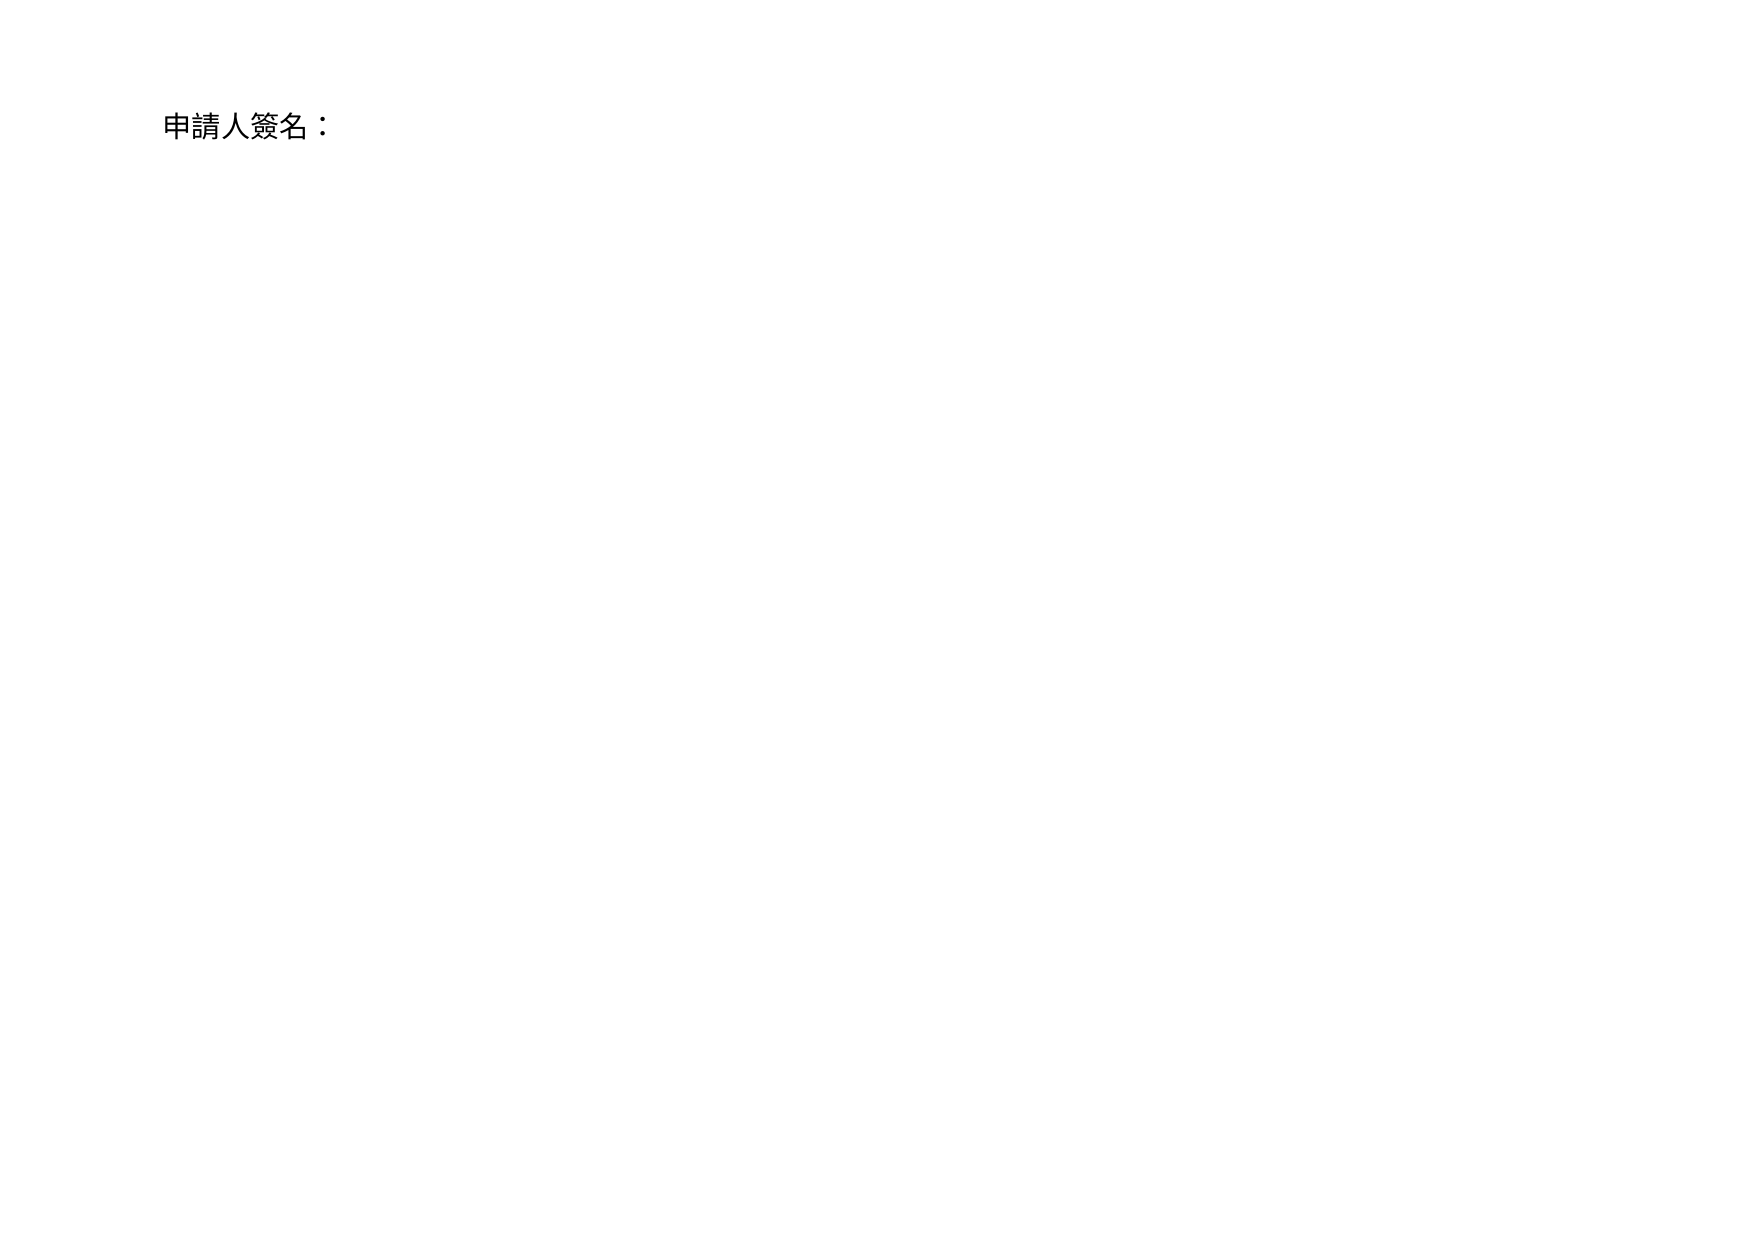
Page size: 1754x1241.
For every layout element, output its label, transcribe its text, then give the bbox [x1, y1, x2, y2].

text 申請人簽名： [162, 103, 1604, 146]
